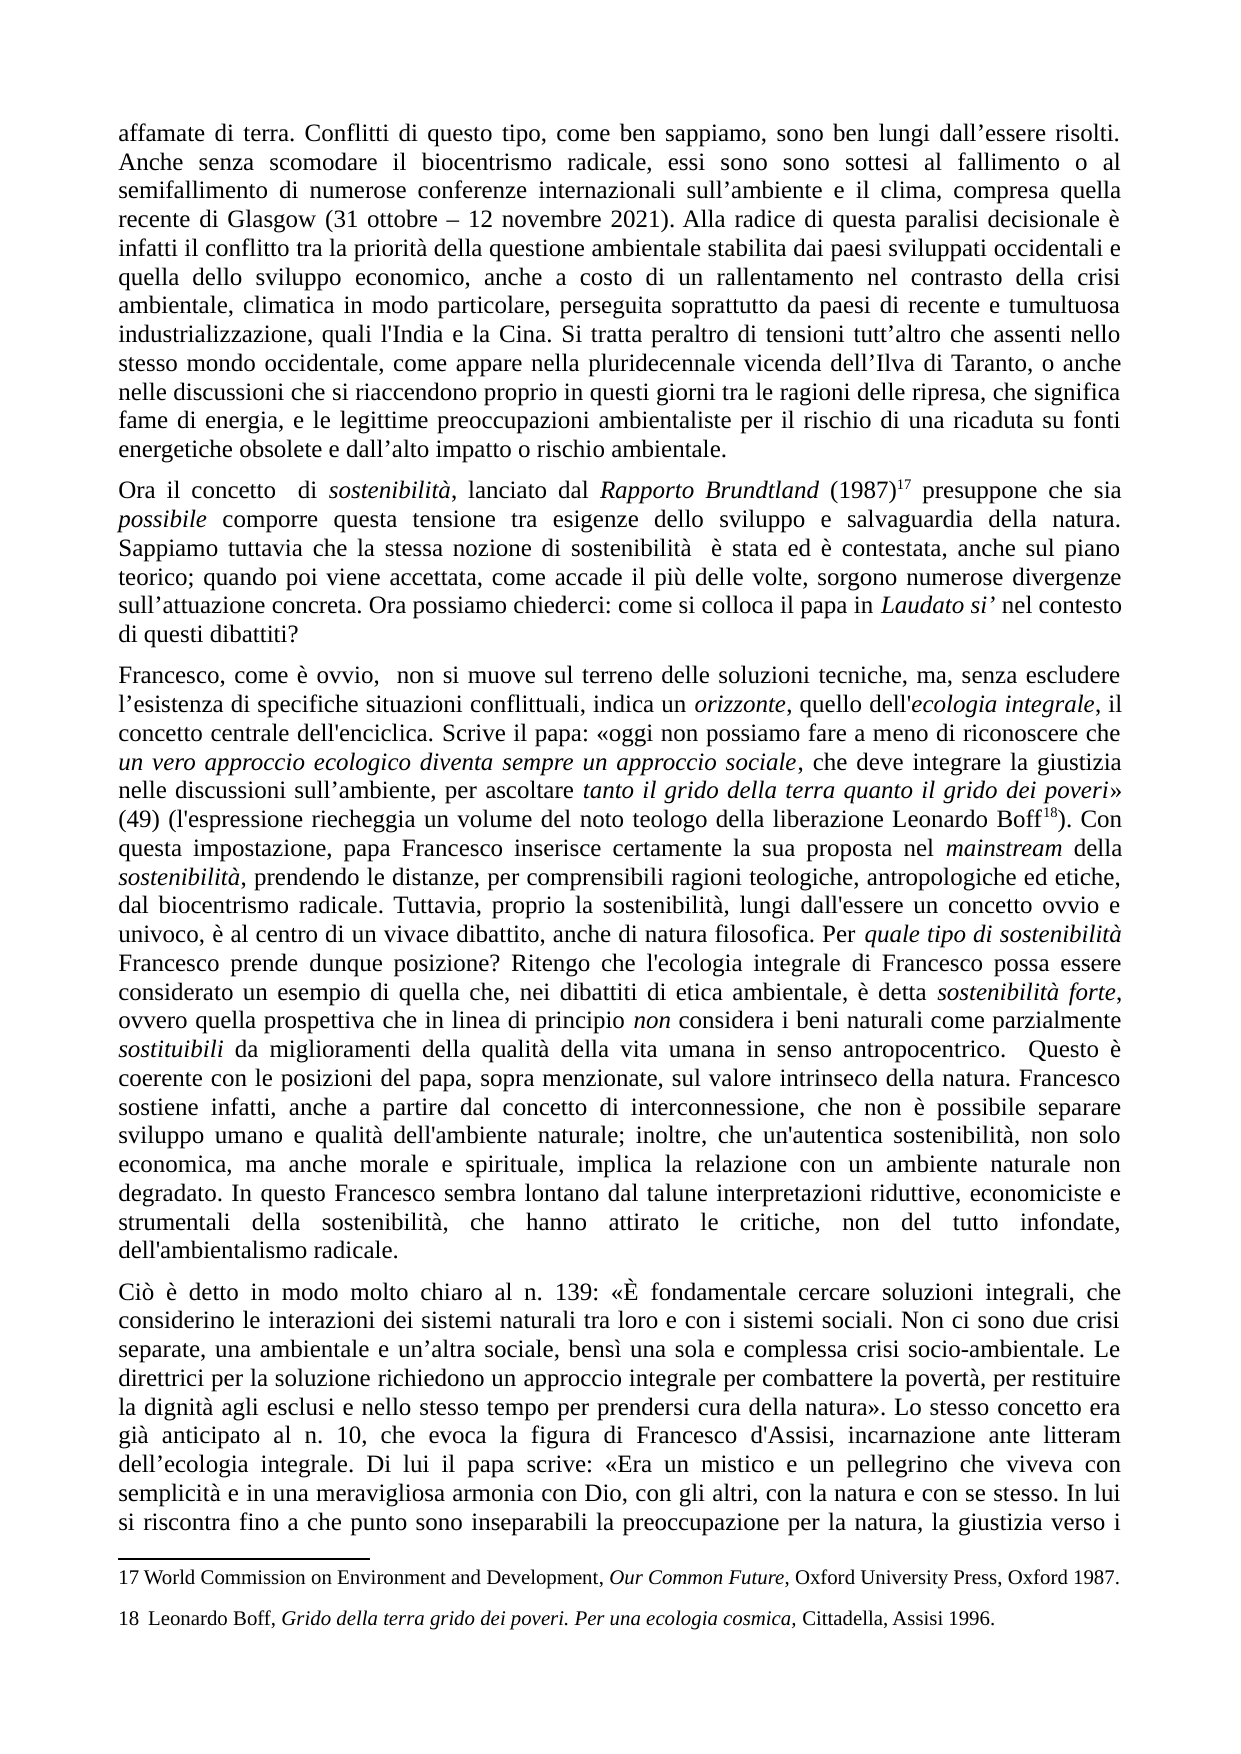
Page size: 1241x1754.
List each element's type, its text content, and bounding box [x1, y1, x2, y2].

text Ora il concetto di sostenibilità, lanciato dal Rapporto Brundtland (1987) presuppone che sia possibile comporre questa tensione tra esigenze dello sviluppo e salvaguardia della natura. Sappiamo tuttavia che la stessa nozione di sostenibilità è stata ed è contestata, anche sul piano teorico; quando poi viene accettata, come accade il più delle volte, sorgono numerose divergenze sull’attuazione concreta. Ora possiamo chiederci: come si colloca il papa in Laudato si’ nel contesto di questi dibattiti? [118, 476, 1122, 648]
text World Commission on Environment and Development, Our Common Future, Oxford University Press, Oxford 1987. [118, 1565, 1122, 1589]
text Ciò è detto in modo molto chiaro al n. 139: «È fondamentale cercare soluzioni integrali, che considerino le interazioni dei sistemi naturali tra loro e con i sistemi sociali. Non ci sono due crisi separate, una ambientale e un’altra sociale, bensì una sola e complessa crisi socio-ambientale. Le direttrici per la soluzione richiedono un approccio integrale per combattere la povertà, per restituire la dignità agli esclusi e nello stesso tempo per prendersi cura della natura». Lo stesso concetto era già anticipato al n. 10, che evoca la figura di Francesco d'Assisi, incarnazione ante litteram dell’ecologia integrale. Di lui il papa scrive: «Era un mistico e un pellegrino che viveva con semplicità e in una meravigliosa armonia con Dio, con gli altri, con la natura e con se stesso. In lui si riscontra fino a che punto sono inseparabili la preoccupazione per la natura, la giustizia verso i [118, 1277, 1122, 1536]
text affamate di terra. Conflitti di questo tipo, come ben sappiamo, sono ben lungi dall’essere risolti. Anche senza scomodare il biocentrismo radicale, essi sono sono sottesi al fallimento o al semifallimento di numerose conferenze internazionali sull’ambiente e il clima, compresa quella recente di Glasgow (31 ottobre – 12 novembre 2021). Alla radice di questa paralisi decisionale è infatti il conflitto tra la priorità della questione ambientale stabilita dai paesi sviluppati occidentali e quella dello sviluppo economico, anche a costo di un rallentamento nel contrasto della crisi ambientale, climatica in modo particolare, perseguita soprattutto da paesi di recente e tumultuosa industrializzazione, quali l'India e la Cina. Si tratta peraltro di tensioni tutt’altro che assenti nello stesso mondo occidentale, come appare nella pluridecennale vicenda dell’Ilva di Taranto, o anche nelle discussioni che si riaccendono proprio in questi giorni tra le ragioni delle ripresa, che significa fame di energia, e le legittime preoccupazioni ambientaliste per il rischio di una ricaduta su fonti energetiche obsolete e dall’alto impatto o rischio ambientale. [118, 118, 1122, 463]
text Francesco, come è ovvio, non si muove sul terreno delle soluzioni tecniche, ma, senza escludere l’esistenza di specifiche situazioni conflittuali, indica un orizzonte, quello dell'ecologia integrale, il concetto centrale dell'enciclica. Scrive il papa: «oggi non possiamo fare a meno di riconoscere che un vero approccio ecologico diventa sempre un approccio sociale, che deve integrare la giustizia nelle discussioni sull’ambiente, per ascoltare tanto il grido della terra quanto il grido dei poveri» (49) (l'espressione riecheggia un volume del noto teologo della liberazione Leonardo Boff). Con questa impostazione, papa Francesco inserisce certamente la sua proposta nel mainstream della sostenibilità, prendendo le distanze, per comprensibili ragioni teologiche, antropologiche ed etiche, dal biocentrismo radicale. Tuttavia, proprio la sostenibilità, lungi dall'essere un concetto ovvio e univoco, è al centro di un vivace dibattito, anche di natura filosofica. Per quale tipo di sostenibilità Francesco prende dunque posizione? Ritengo che l'ecologia integrale di Francesco possa essere considerato un esempio di quella che, nei dibattiti di etica ambientale, è detta sostenibilità forte, ovvero quella prospettiva che in linea di principio non considera i beni naturali come parzialmente sostituibili da miglioramenti della qualità della vita umana in senso antropocentrico. Questo è coerente con le posizioni del papa, sopra menzionate, sul valore intrinseco della natura. Francesco sostiene infatti, anche a partire dal concetto di interconnessione, che non è possibile separare sviluppo umano e qualità dell'ambiente naturale; inoltre, che un'autentica sostenibilità, non solo economica, ma anche morale e spirituale, implica la relazione con un ambiente naturale non degradato. In questo Francesco sembra lontano dal talune interpretazioni riduttive, economiciste e strumentali della sostenibilità, che hanno attirato le critiche, non del tutto infondate, dell'ambientalismo radicale. [118, 661, 1122, 1264]
text Leonardo Boff, Grido della terra grido dei poveri. Per una ecologia cosmica, Cittadella, Assisi 1996. [118, 1589, 1122, 1636]
